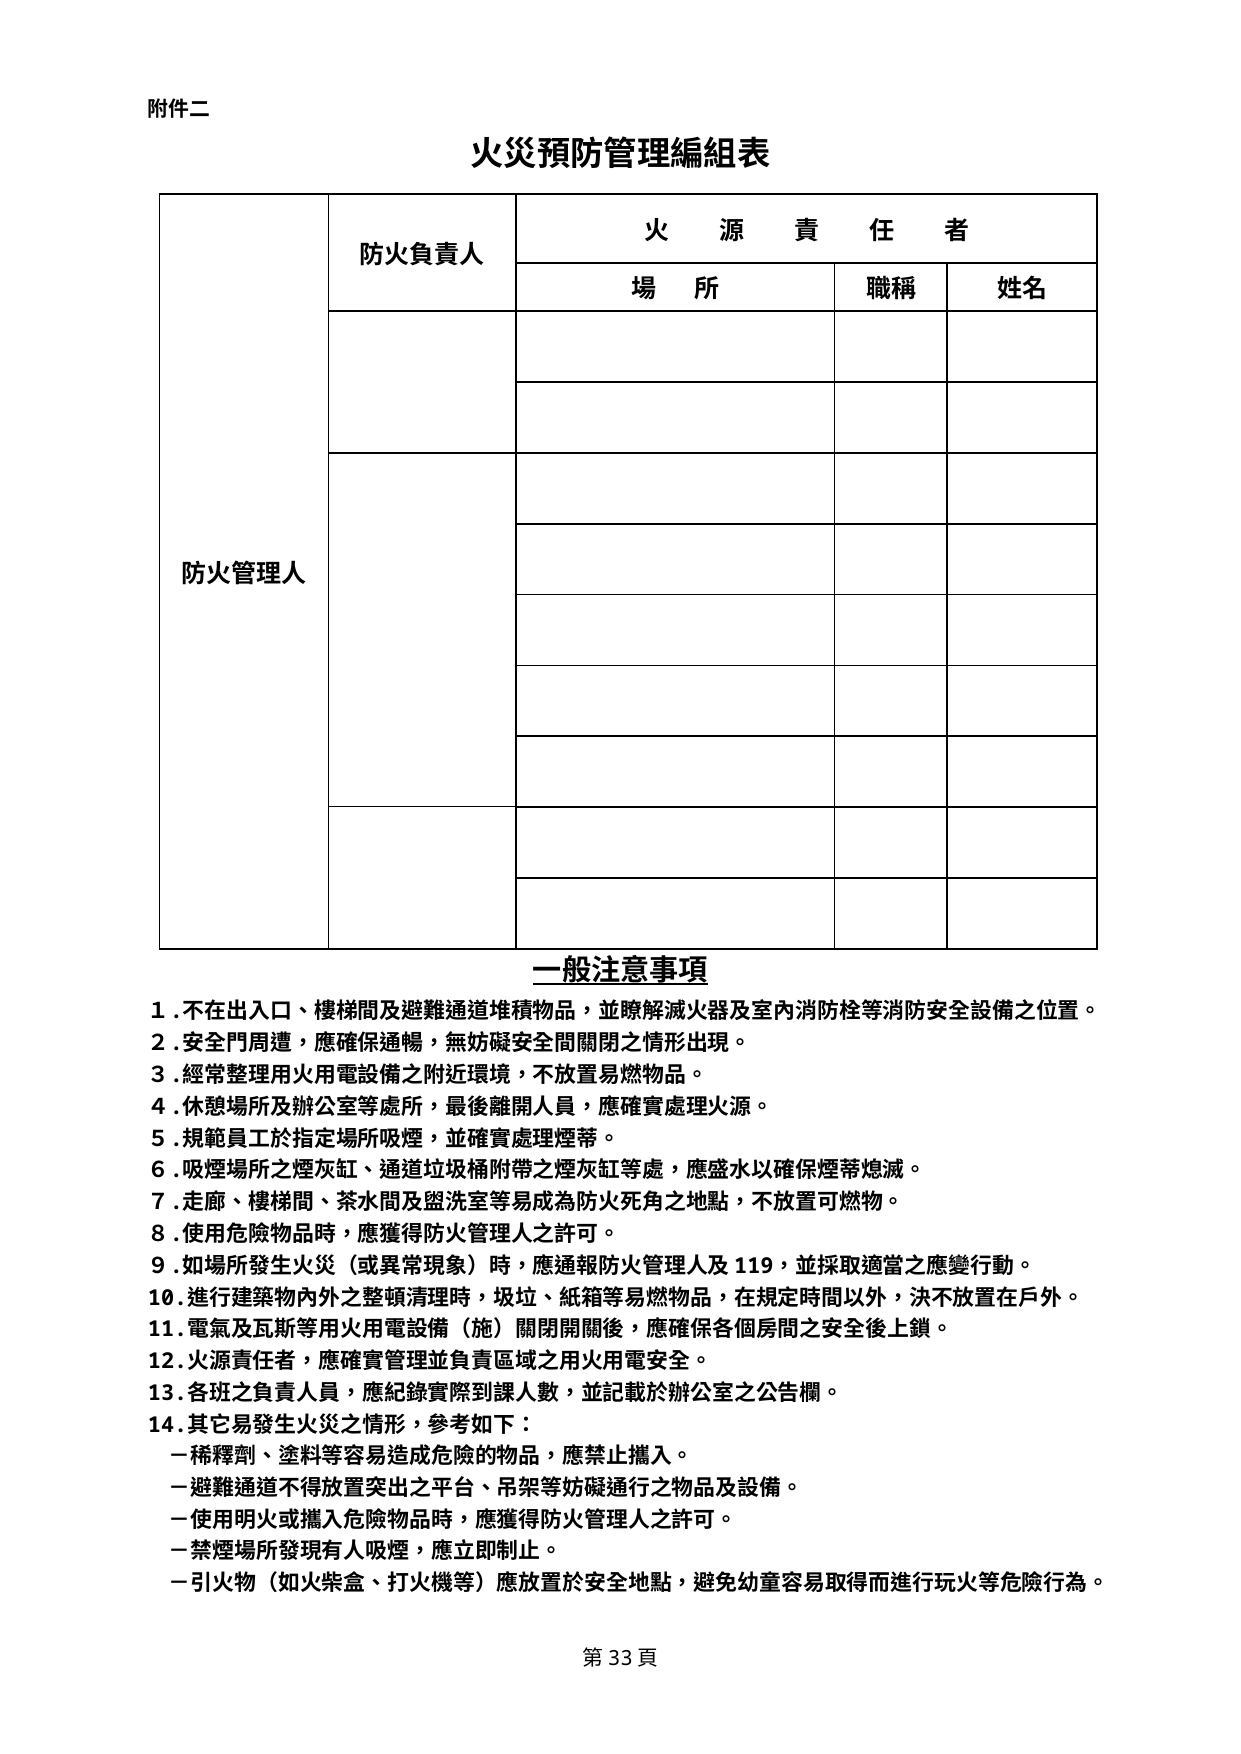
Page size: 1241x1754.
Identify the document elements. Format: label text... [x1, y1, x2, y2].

table_cell 職稱 [835, 264, 946, 310]
table_cell [835, 383, 946, 452]
table_cell [948, 525, 1096, 594]
table_cell [948, 454, 1096, 523]
text －使用明火或攜入危險物品時，應獲得防火管理人之許可。 [168, 1502, 1092, 1533]
text 14.其它易發生火災之情形，參考如下： [148, 1407, 1092, 1438]
table_cell [517, 312, 834, 381]
table_cell [835, 737, 946, 806]
table_cell [835, 879, 946, 948]
text ４.休憩場所及辦公室等處所，最後離開人員，應確實處理火源。 [148, 1089, 1092, 1121]
text ７.走廊、樓梯間、茶水間及盥洗室等易成為防火死角之地點，不放置可燃物。 [148, 1184, 1092, 1216]
table_cell [948, 383, 1096, 452]
table_cell [329, 312, 515, 452]
table_cell [517, 737, 834, 806]
table_cell [948, 808, 1096, 877]
table_cell [835, 808, 946, 877]
text 火災預防管理編組表 [148, 129, 1092, 174]
text ６.吸煙場所之煙灰缸、通道垃圾桶附帶之煙灰缸等處，應盛水以確保煙蒂熄滅。 [148, 1152, 1092, 1184]
text ３.經常整理用火用電設備之附近環境，不放置易燃物品。 [148, 1057, 1092, 1089]
text ８.使用危險物品時，應獲得防火管理人之許可。 [148, 1216, 1092, 1248]
table_cell [948, 737, 1096, 806]
table_cell 場 所 [517, 264, 834, 310]
table_cell [517, 525, 834, 594]
text ９.如場所發生火災（或異常現象）時，應通報防火管理人及119，並採取適當之應變行動。 [148, 1248, 1092, 1279]
table_cell 姓名 [948, 264, 1096, 310]
table_header 火 源 責 任 者 [517, 195, 1096, 262]
text 一般注意事項 [148, 957, 1092, 986]
table_cell [517, 383, 834, 452]
text ２.安全門周遭，應確保通暢，無妨礙安全間關閉之情形出現。 [148, 1025, 1092, 1057]
table_cell [517, 595, 834, 664]
text 13.各班之負責人員，應紀錄實際到課人數，並記載於辦公室之公告欄。 [148, 1375, 1092, 1407]
table_cell [948, 312, 1096, 381]
table_cell [517, 879, 834, 948]
table_cell [517, 808, 834, 877]
table_cell [948, 879, 1096, 948]
text －稀釋劑、塗料等容易造成危險的物品，應禁止攜入。 [168, 1438, 1092, 1470]
text 10.進行建築物內外之整頓清理時，圾垃、紙箱等易燃物品，在規定時間以外，決不放置在戶外。 [148, 1279, 1092, 1311]
text １.不在出入口、樓梯間及避難通道堆積物品，並瞭解滅火器及室內消防栓等消防安全設備之位置。 [148, 993, 1092, 1025]
text －引火物（如火柴盒、打火機等）應放置於安全地點，避免幼童容易取得而進行玩火等危險行為。 [168, 1565, 1092, 1597]
table_cell [329, 807, 515, 948]
text －禁煙場所發現有人吸煙，應立即制止。 [168, 1533, 1092, 1565]
text 11.電氣及瓦斯等用火用電設備（施）關閉開關後，應確保各個房間之安全後上鎖。 [148, 1311, 1092, 1343]
text 12.火源責任者，應確實管理並負責區域之用火用電安全。 [148, 1343, 1092, 1375]
table_header 防火管理人 [160, 195, 328, 948]
table_cell [517, 454, 834, 523]
table_cell [517, 666, 834, 735]
text 附件二 [148, 96, 1092, 121]
text －避難通道不得放置突出之平台、吊架等妨礙通行之物品及設備。 [168, 1470, 1092, 1502]
table_cell [835, 595, 946, 664]
table_cell [948, 666, 1096, 735]
text ５.規範員工於指定場所吸煙，並確實處理煙蒂。 [148, 1121, 1092, 1152]
table_cell [835, 454, 946, 523]
table_cell [329, 454, 515, 806]
table_cell [835, 312, 946, 381]
table_cell [948, 595, 1096, 664]
table_cell [835, 525, 946, 594]
table_header 防火負責人 [329, 195, 515, 310]
table_cell [835, 666, 946, 735]
